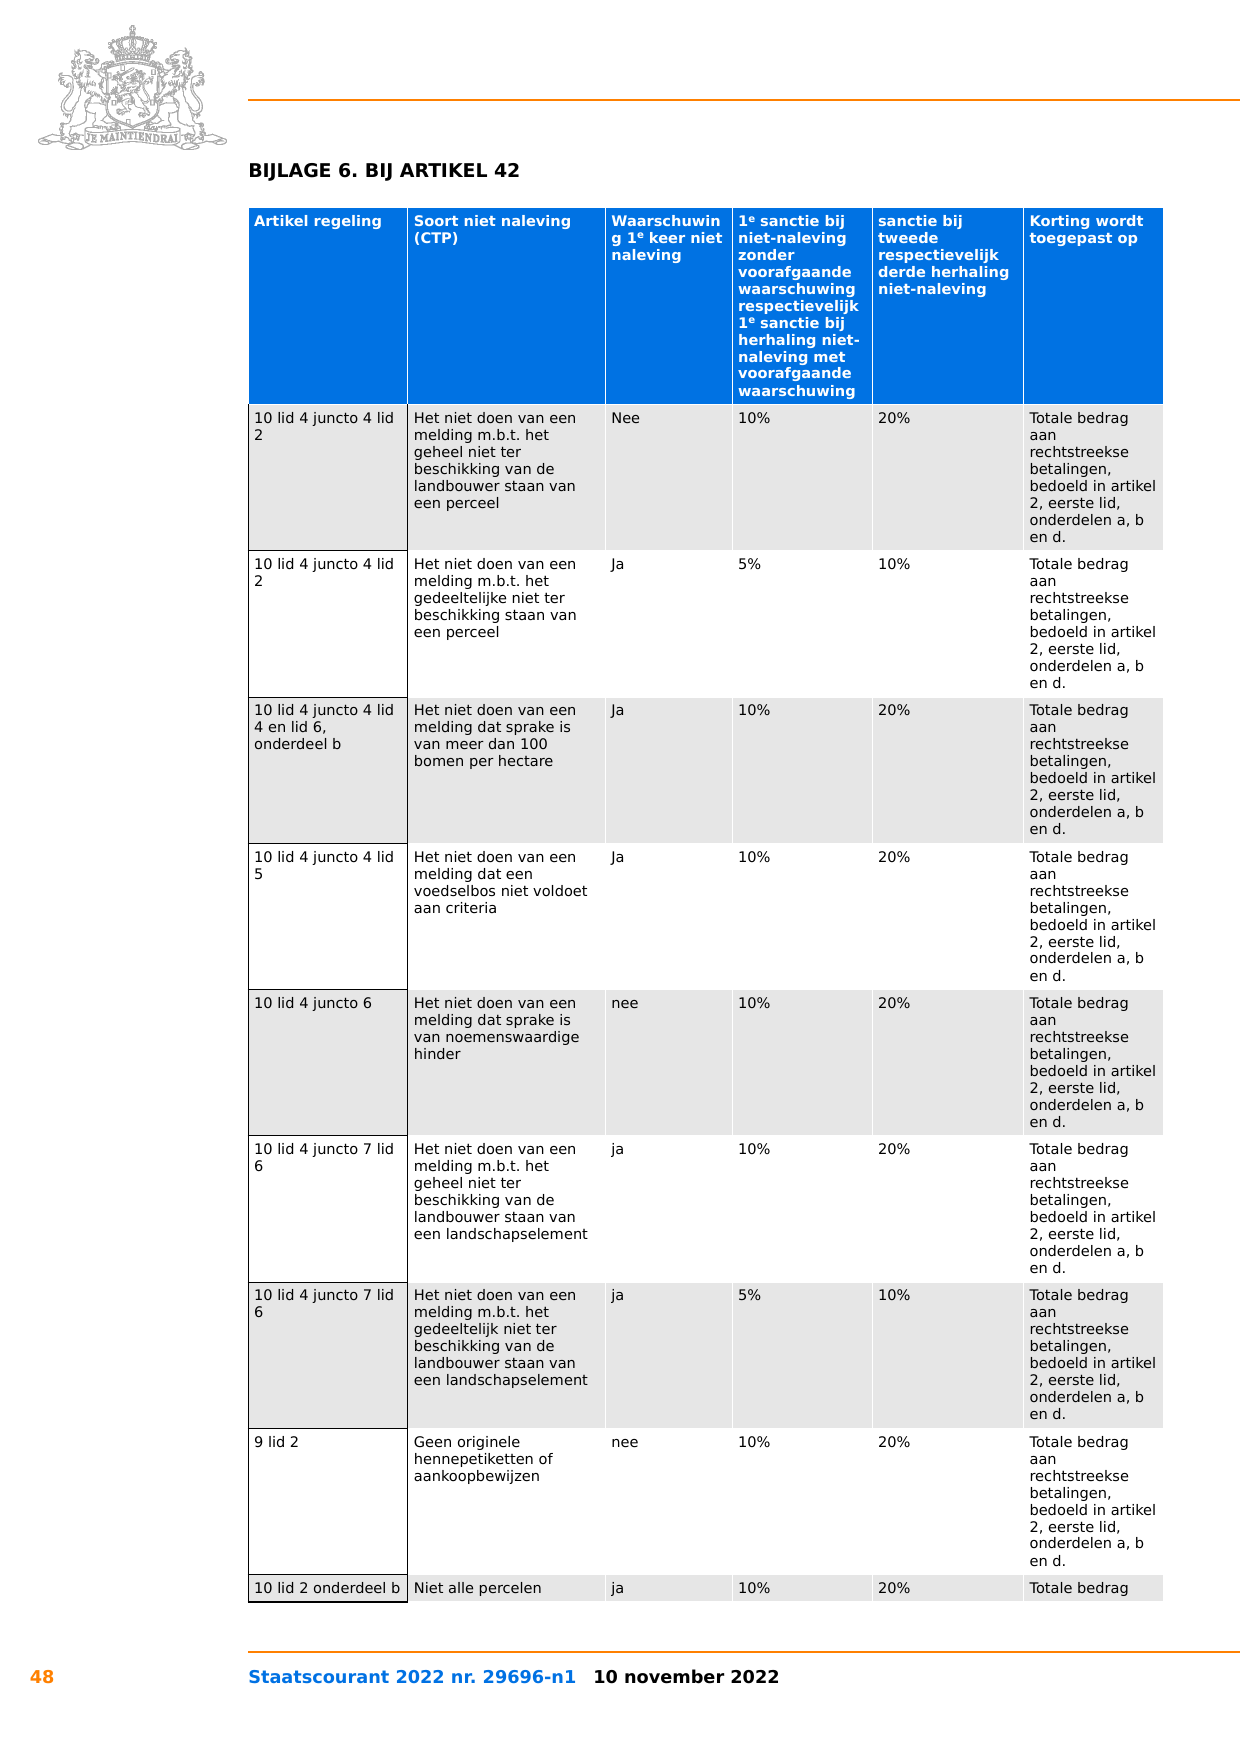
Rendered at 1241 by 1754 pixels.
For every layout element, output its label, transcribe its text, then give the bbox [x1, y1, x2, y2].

table_header Soort niet naleving (CTP) [408, 208, 605, 404]
table_cell 20% [873, 1136, 1023, 1282]
table_cell 20% [873, 698, 1023, 843]
table_cell 20% [873, 1429, 1023, 1574]
table_cell 10 lid 4 juncto 7 lid 6 [249, 1283, 407, 1428]
table_cell Totale bedrag aan rechtstreekse betalingen, bedoeld in artikel 2, eerste lid, onderdelen a, b en d. [1024, 844, 1163, 989]
table_cell Het niet doen van een melding m.b.t. het geheel niet ter beschikking van de landbouwer staan van een landschapselement [408, 1136, 605, 1282]
table_cell Het niet doen van een melding m.b.t. het gedeeltelijk niet ter beschikking van de landbouwer staan van een landschapselement [408, 1283, 605, 1428]
table_cell Ja [606, 844, 732, 989]
table_cell Het niet doen van een melding dat sprake is van noemenswaardige hinder [408, 990, 605, 1135]
table_cell Het niet doen van een melding dat een voedselbos niet voldoet aan criteria [408, 844, 605, 989]
table_header Waarschuwing 1e keer niet naleving [606, 208, 732, 404]
table_cell 10 lid 4 juncto 4 lid 4 en lid 6, onderdeel b [249, 698, 407, 843]
table_header Korting wordt toegepast op [1024, 208, 1163, 404]
table_cell 10 lid 4 juncto 4 lid 2 [249, 551, 407, 697]
table_cell Totale bedrag [1024, 1575, 1163, 1601]
table_cell Totale bedrag aan rechtstreekse betalingen, bedoeld in artikel 2, eerste lid, onderdelen a, b en d. [1024, 1429, 1163, 1574]
table_cell 10 lid 2 onderdeel b [249, 1575, 407, 1601]
table_cell 10% [873, 1283, 1023, 1428]
table_cell Ja [606, 551, 732, 697]
table_cell Totale bedrag aan rechtstreekse betalingen, bedoeld in artikel 2, eerste lid, onderdelen a, b en d. [1024, 698, 1163, 843]
table_cell 10% [733, 1136, 872, 1282]
picture [38, 25, 227, 150]
table_cell 10 lid 4 juncto 4 lid 5 [249, 844, 407, 989]
table_header sanctie bij tweede respectievelijk derde herhaling niet-naleving [873, 208, 1023, 404]
table_cell 10% [733, 1429, 872, 1574]
table_cell 20% [873, 1575, 1023, 1601]
table_header 1e sanctie bij niet-naleving zonder voorafgaande waarschuwing respectievelijk 1e sanctie bij herhaling niet-naleving met voorafgaande waarschuwing [733, 208, 872, 404]
table_cell Totale bedrag aan rechtstreekse betalingen, bedoeld in artikel 2, eerste lid, onderdelen a, b en d. [1024, 1136, 1163, 1282]
table_header Artikel regeling [249, 208, 407, 404]
table_cell Ja [606, 698, 732, 843]
table_cell nee [606, 1429, 732, 1574]
subtitle BIJLAGE 6. BIJ ARTIKEL 42 [248, 160, 1163, 182]
table_cell 10 lid 4 juncto 6 [249, 990, 407, 1135]
table_cell 10% [733, 698, 872, 843]
table_cell 9 lid 2 [249, 1429, 407, 1574]
table_cell Totale bedrag aan rechtstreekse betalingen, bedoeld in artikel 2, eerste lid, onderdelen a, b en d. [1024, 1283, 1163, 1428]
table_cell 20% [873, 844, 1023, 989]
table_cell 20% [873, 990, 1023, 1135]
table_cell Totale bedrag aan rechtstreekse betalingen, bedoeld in artikel 2, eerste lid, onderdelen a, b en d. [1024, 551, 1163, 697]
table_cell Het niet doen van een melding m.b.t. het gedeeltelijke niet ter beschikking staan van een perceel [408, 551, 605, 697]
table_cell Het niet doen van een melding dat sprake is van meer dan 100 bomen per hectare [408, 698, 605, 843]
table_cell ja [606, 1575, 732, 1601]
table_cell 10 lid 4 juncto 7 lid 6 [249, 1136, 407, 1282]
table_cell ja [606, 1283, 732, 1428]
table_cell 10% [733, 405, 872, 550]
table_cell Totale bedrag aan rechtstreekse betalingen, bedoeld in artikel 2, eerste lid, onderdelen a, b en d. [1024, 990, 1163, 1135]
table_cell ja [606, 1136, 732, 1282]
table_cell Nee [606, 405, 732, 550]
table_cell 10 lid 4 juncto 4 lid 2 [249, 405, 407, 550]
table_cell 5% [733, 1283, 872, 1428]
table_cell 10% [873, 551, 1023, 697]
table_cell Geen originele hennepetiketten of aankoopbewijzen [408, 1429, 605, 1574]
table_cell 5% [733, 551, 872, 697]
table_cell Het niet doen van een melding m.b.t. het geheel niet ter beschikking van de landbouwer staan van een perceel [408, 405, 605, 550]
table_cell 10% [733, 1575, 872, 1601]
table_cell 10% [733, 844, 872, 989]
table_cell nee [606, 990, 732, 1135]
table_cell Totale bedrag aan rechtstreekse betalingen, bedoeld in artikel 2, eerste lid, onderdelen a, b en d. [1024, 405, 1163, 550]
table_cell 10% [733, 990, 872, 1135]
table_cell Niet alle percelen [408, 1575, 605, 1601]
table_cell 20% [873, 405, 1023, 550]
